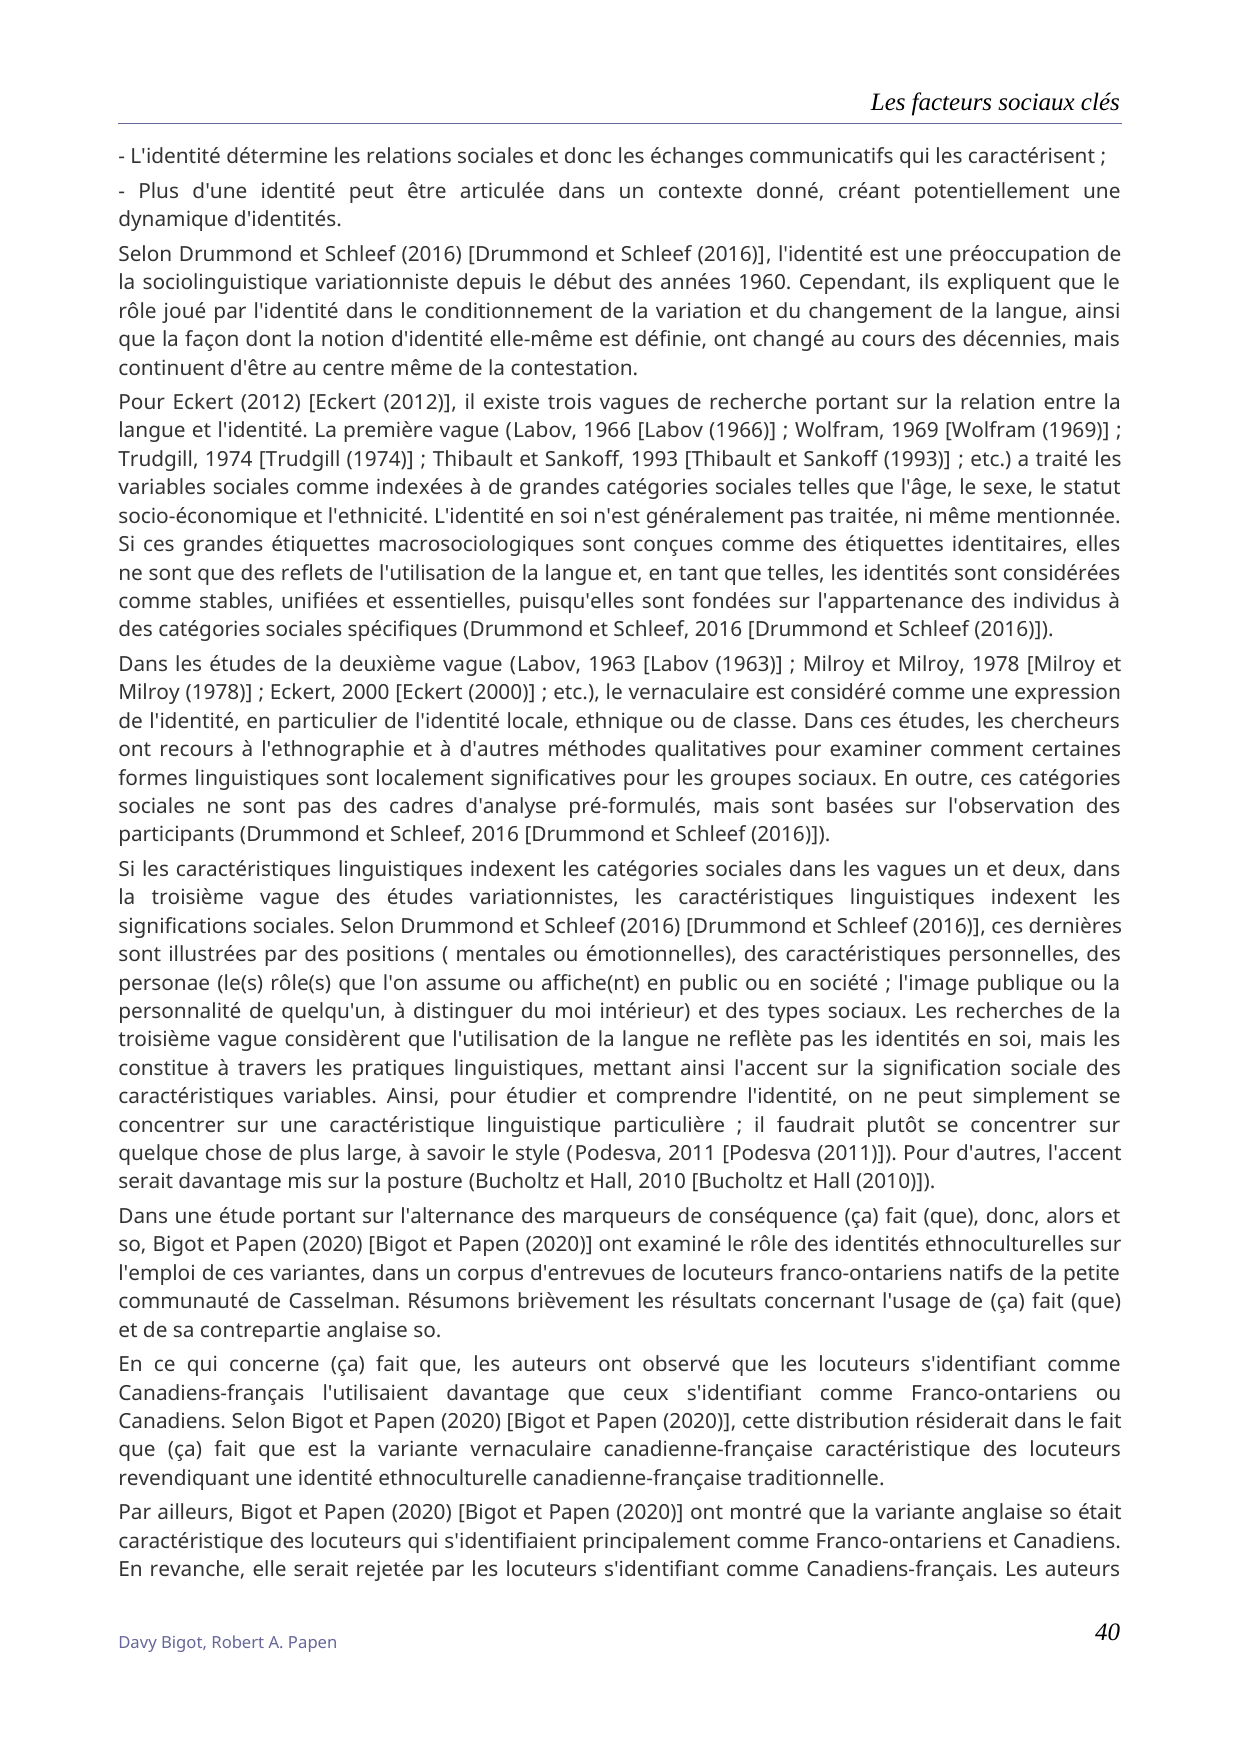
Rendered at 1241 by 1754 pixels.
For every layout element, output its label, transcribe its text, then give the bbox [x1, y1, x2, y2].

text Si les caractéristiques linguistiques indexent les catégories sociales dans les vagues un et deux, dans la troisième vague des études variationnistes, les caractéristiques linguistiques indexent les significations sociales. Selon Drummond et Schleef (2016) [Drummond et Schleef (2016)], ces dernières sont illustrées par des positions ( mentales ou émotionnelles), des caractéristiques personnelles, des personae (le(s) rôle(s) que l'on assume ou affiche(nt) en public ou en société ; l'image publique ou la personnalité de quelqu'un, à distinguer du moi intérieur) et des types sociaux. Les recherches de la troisième vague considèrent que l'utilisation de la langue ne reflète pas les identités en soi, mais les constitue à travers les pratiques linguistiques, mettant ainsi l'accent sur la signification sociale des caractéristiques variables. Ainsi, pour étudier et comprendre l'identité, on ne peut simplement se concentrer sur une caractéristique linguistique particulière ; il faudrait plutôt se concentrer sur quelque chose de plus large, à savoir le style (Podesva, 2011 [Podesva (2011)]). Pour d'autres, l'accent serait davantage mis sur la posture (Bucholtz et Hall, 2010 [Bucholtz et Hall (2010)]). [118, 854, 1122, 1195]
text - Plus d'une identité peut être articulée dans un contexte donné, créant potentiellement une dynamique d'identités. [118, 176, 1122, 233]
text Selon Drummond et Schleef (2016) [Drummond et Schleef (2016)], l'identité est une préoccupation de la sociolinguistique variationniste depuis le début des années 1960. Cependant, ils expliquent que le rôle joué par l'identité dans le conditionnement de la variation et du changement de la langue, ainsi que la façon dont la notion d'identité elle-même est définie, ont changé au cours des décennies, mais continuent d'être au centre même de la contestation. [118, 239, 1122, 381]
text Dans les études de la deuxième vague (Labov, 1963 [Labov (1963)] ; Milroy et Milroy, 1978 [Milroy et Milroy (1978)] ; Eckert, 2000 [Eckert (2000)] ; etc.), le vernaculaire est considéré comme une expression de l'identité, en particulier de l'identité locale, ethnique ou de classe. Dans ces études, les chercheurs ont recours à l'ethnographie et à d'autres méthodes qualitatives pour examiner comment certaines formes linguistiques sont localement significatives pour les groupes sociaux. En outre, ces catégories sociales ne sont pas des cadres d'analyse pré-formulés, mais sont basées sur l'observation des participants (Drummond et Schleef, 2016 [Drummond et Schleef (2016)]). [118, 649, 1122, 848]
text En ce qui concerne (ça) fait que, les auteurs ont observé que les locuteurs s'identifiant comme Canadiens-français l'utilisaient davantage que ceux s'identifiant comme Franco-ontariens ou Canadiens. Selon Bigot et Papen (2020) [Bigot et Papen (2020)], cette distribution résiderait dans le fait que (ça) fait que est la variante vernaculaire canadienne-française caractéristique des locuteurs revendiquant une identité ethnoculturelle canadienne-française traditionnelle. [118, 1349, 1122, 1491]
text Dans une étude portant sur l'alternance des marqueurs de conséquence (ça) fait (que), donc, alors et so, Bigot et Papen (2020) [Bigot et Papen (2020)] ont examiné le rôle des identités ethnoculturelles sur l'emploi de ces variantes, dans un corpus d'entrevues de locuteurs franco-ontariens natifs de la petite communauté de Casselman. Résumons brièvement les résultats concernant l'usage de (ça) fait (que) et de sa contrepartie anglaise so. [118, 1201, 1122, 1343]
text - L'identité détermine les relations sociales et donc les échanges communicatifs qui les caractérisent ; [118, 142, 1122, 170]
text Par ailleurs, Bigot et Papen (2020) [Bigot et Papen (2020)] ont montré que la variante anglaise so était caractéristique des locuteurs qui s'identifiaient principalement comme Franco-ontariens et Canadiens. En revanche, elle serait rejetée par les locuteurs s'identifiant comme Canadiens-français. Les auteurs [118, 1497, 1122, 1583]
text Pour Eckert (2012) [Eckert (2012)], il existe trois vagues de recherche portant sur la relation entre la langue et l'identité. La première vague (Labov, 1966 [Labov (1966)] ; Wolfram, 1969 [Wolfram (1969)] ; Trudgill, 1974 [Trudgill (1974)] ; Thibault et Sankoff, 1993 [Thibault et Sankoff (1993)] ; etc.) a traité les variables sociales comme indexées à de grandes catégories sociales telles que l'âge, le sexe, le statut socio-économique et l'ethnicité. L'identité en soi n'est généralement pas traitée, ni même mentionnée. Si ces grandes étiquettes macrosociologiques sont conçues comme des étiquettes identitaires, elles ne sont que des reflets de l'utilisation de la langue et, en tant que telles, les identités sont considérées comme stables, unifiées et essentielles, puisqu'elles sont fondées sur l'appartenance des individus à des catégories sociales spécifiques (Drummond et Schleef, 2016 [Drummond et Schleef (2016)]). [118, 387, 1122, 643]
